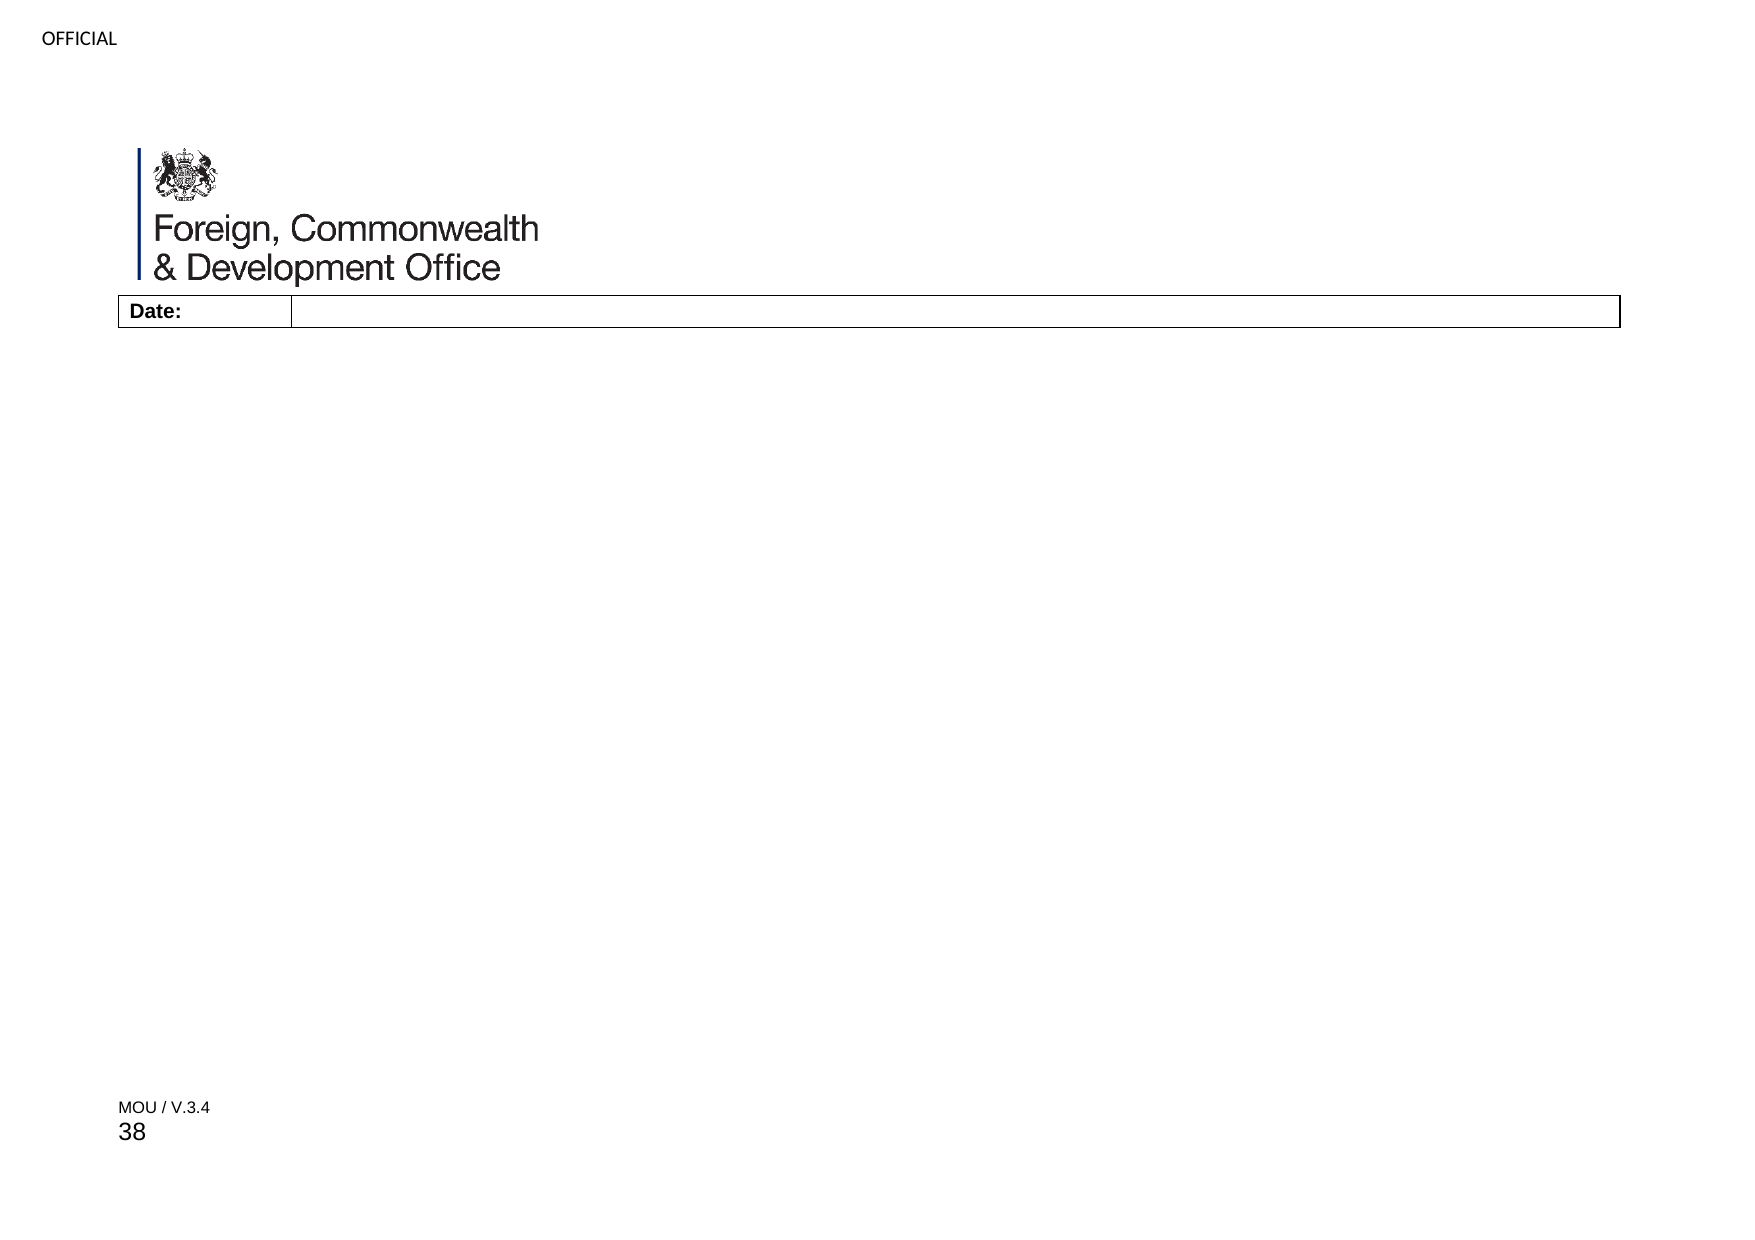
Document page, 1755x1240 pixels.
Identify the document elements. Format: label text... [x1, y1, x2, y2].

table_cell Date: [119, 296, 291, 327]
table_cell [292, 296, 1619, 327]
